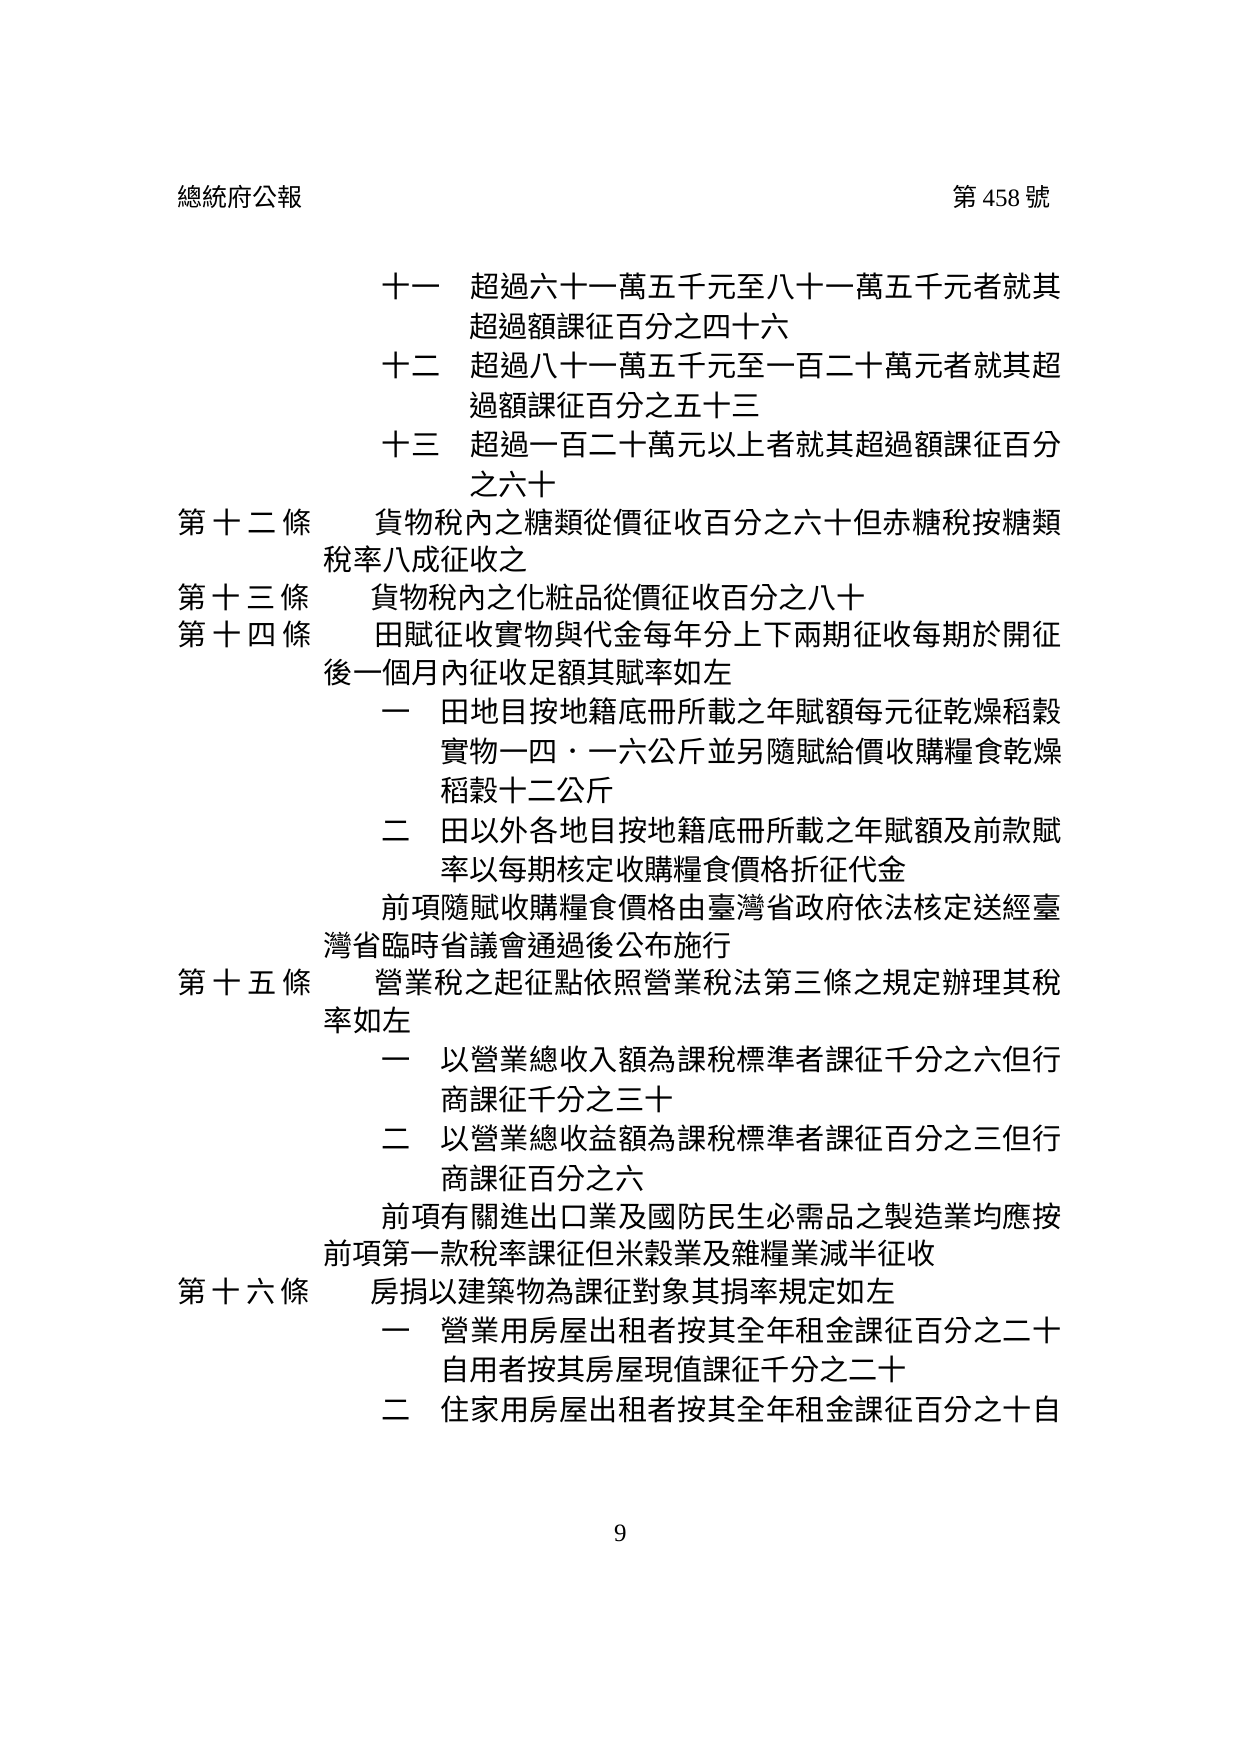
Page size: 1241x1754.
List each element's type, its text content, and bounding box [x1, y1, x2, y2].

text 第十四條 田賦征收實物與代金每年分上下兩期征收每期於開征後一個月內征收足額其賦率如左 [177, 616, 1063, 691]
text 前項有關進出口業及國防民生必需品之製造業均應按前項第一款稅率課征但米穀業及雜糧業減半征收 [323, 1197, 1063, 1272]
text 二 田以外各地目按地籍底冊所載之年賦額及前款賦率以每期核定收購糧食價格折征代金 [381, 809, 1063, 889]
text 第十五條 營業稅之起征點依照營業稅法第三條之規定辦理其稅率如左 [177, 964, 1063, 1039]
text 十二 超過八十一萬五千元至一百二十萬元者就其超過額課征百分之五十三 [381, 345, 1063, 424]
text 二 住家用房屋出租者按其全年租金課征百分之十自 [381, 1389, 1063, 1428]
text 第十六條 房捐以建築物為課征對象其捐率規定如左 [177, 1272, 1063, 1309]
text 十一 超過六十一萬五千元至八十一萬五千元者就其超過額課征百分之四十六 [381, 266, 1063, 345]
text 一 營業用房屋出租者按其全年租金課征百分之二十自用者按其房屋現值課征千分之二十 [381, 1309, 1063, 1389]
text 一 田地目按地籍底冊所載之年賦額每元征乾燥稻穀實物一四．一六公斤並另隨賦給價收購糧食乾燥稻穀十二公斤 [381, 691, 1063, 809]
text 一 以營業總收入額為課稅標準者課征千分之六但行商課征千分之三十 [381, 1039, 1063, 1118]
text 第十二條 貨物稅內之糖類從價征收百分之六十但赤糖稅按糖類稅率八成征收之 [177, 503, 1063, 578]
text 十三 超過一百二十萬元以上者就其超過額課征百分之六十 [381, 424, 1063, 503]
text 二 以營業總收益額為課稅標準者課征百分之三但行商課征百分之六 [381, 1118, 1063, 1197]
text 前項隨賦收購糧食價格由臺灣省政府依法核定送經臺灣省臨時省議會通過後公布施行 [323, 889, 1063, 964]
text 第十三條 貨物稅內之化粧品從價征收百分之八十 [177, 578, 1063, 616]
